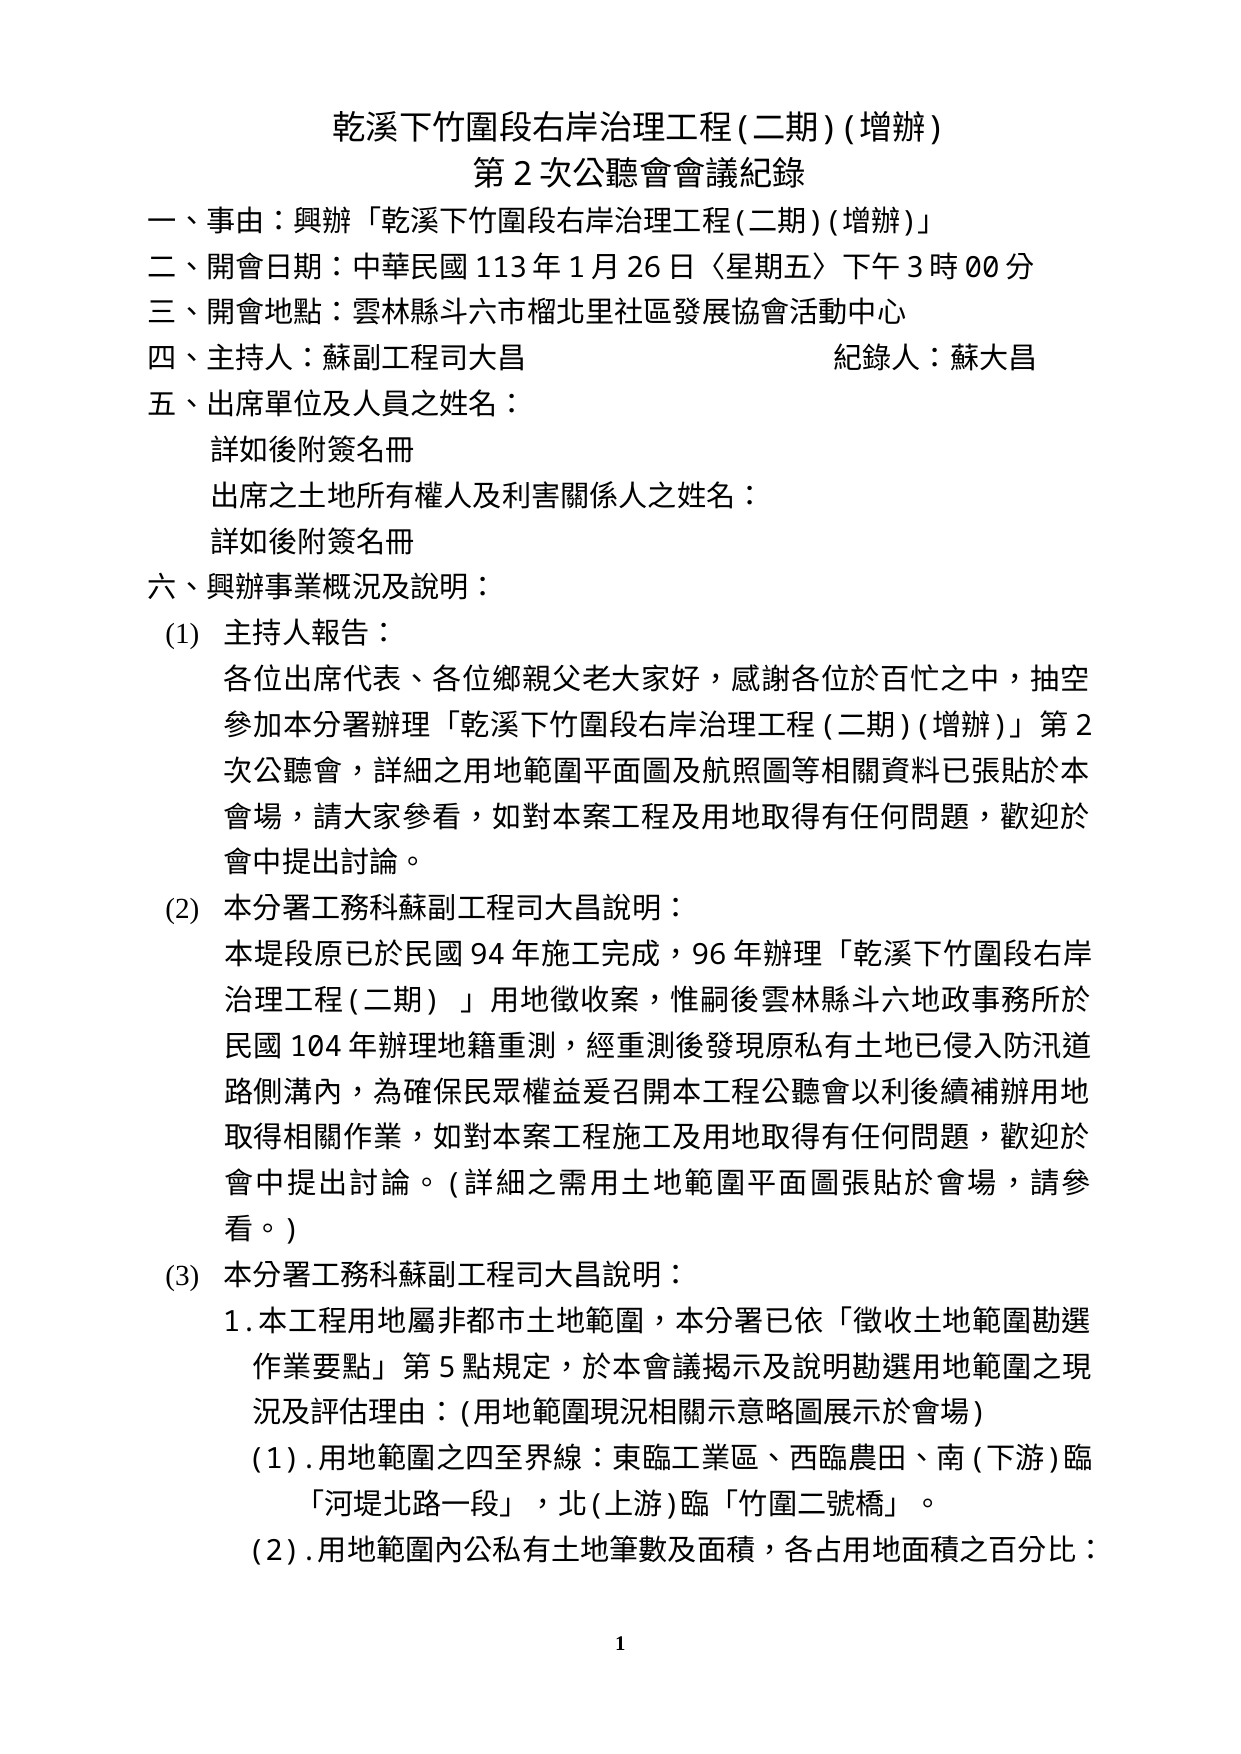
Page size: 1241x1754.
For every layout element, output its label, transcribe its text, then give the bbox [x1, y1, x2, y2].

text 出席之土地所有權人及利害關係人之姓名： [210, 469, 1092, 515]
list 本分署工務科蘇副工程司大昌說明： [165, 882, 1092, 928]
text 1.本工程用地屬非都市土地範圍，本分署已依「徵收土地範圍勘選作業要點」第5點規定，於本會議揭示及說明勘選用地範圍之現況及評估理由：(用地範圍現況相關示意略圖展示於會場) [223, 1294, 1092, 1432]
text 二、開會日期：中華民國113年1月26日〈星期五〉下午3時00分 [148, 240, 1092, 286]
text 各位出席代表、各位鄉親父老大家好，感謝各位於百忙之中，抽空參加本分署辦理「乾溪下竹圍段右岸治理工程(二期)(增辦)」第2次公聽會，詳細之用地範圍平面圖及航照圖等相關資料已張貼於本會場，請大家參看，如對本案工程及用地取得有任何問題，歡迎於會中提出討論。 [223, 653, 1092, 882]
text 六、興辦事業概況及說明： [148, 561, 1092, 607]
list 主持人報告： [165, 607, 1092, 653]
text 詳如後附簽名冊 [210, 424, 1092, 469]
text 三、開會地點：雲林縣斗六市榴北里社區發展協會活動中心 [148, 286, 1092, 332]
text 乾溪下竹圍段右岸治理工程(二期)(增辦) [185, 103, 1092, 149]
text 本堤段原已於民國94年施工完成，96年辦理「乾溪下竹圍段右岸治理工程(二期) 」用地徵收案，惟嗣後雲林縣斗六地政事務所於民國104年辦理地籍重測，經重測後發現原私有土地已侵入防汛道路側溝內，為確保民眾權益爰召開本工程公聽會以利後續補辦用地取得相關作業，如對本案工程施工及用地取得有任何問題，歡迎於會中提出討論。(詳細之需用土地範圍平面圖張貼於會場，請參看。) [224, 928, 1092, 1249]
text (1).用地範圍之四至界線：東臨工業區、西臨農田、南(下游)臨「河堤北路一段」，北(上游)臨「竹圍二號橋」。 [248, 1432, 1092, 1524]
list 本分署工務科蘇副工程司大昌說明： [165, 1249, 1092, 1294]
text 四、主持人：蘇副工程司大昌 紀錄人：蘇大昌 [148, 332, 1092, 378]
text (2).用地範圍內公私有土地筆數及面積，各占用地面積之百分比： [248, 1524, 1092, 1569]
text 一、事由：興辦「乾溪下竹圍段右岸治理工程(二期)(增辦)」 [148, 194, 1092, 240]
text 第2次公聽會會議紀錄 [185, 149, 1092, 194]
text 詳如後附簽名冊 [210, 515, 1092, 561]
text 五、出席單位及人員之姓名： [148, 378, 1092, 424]
